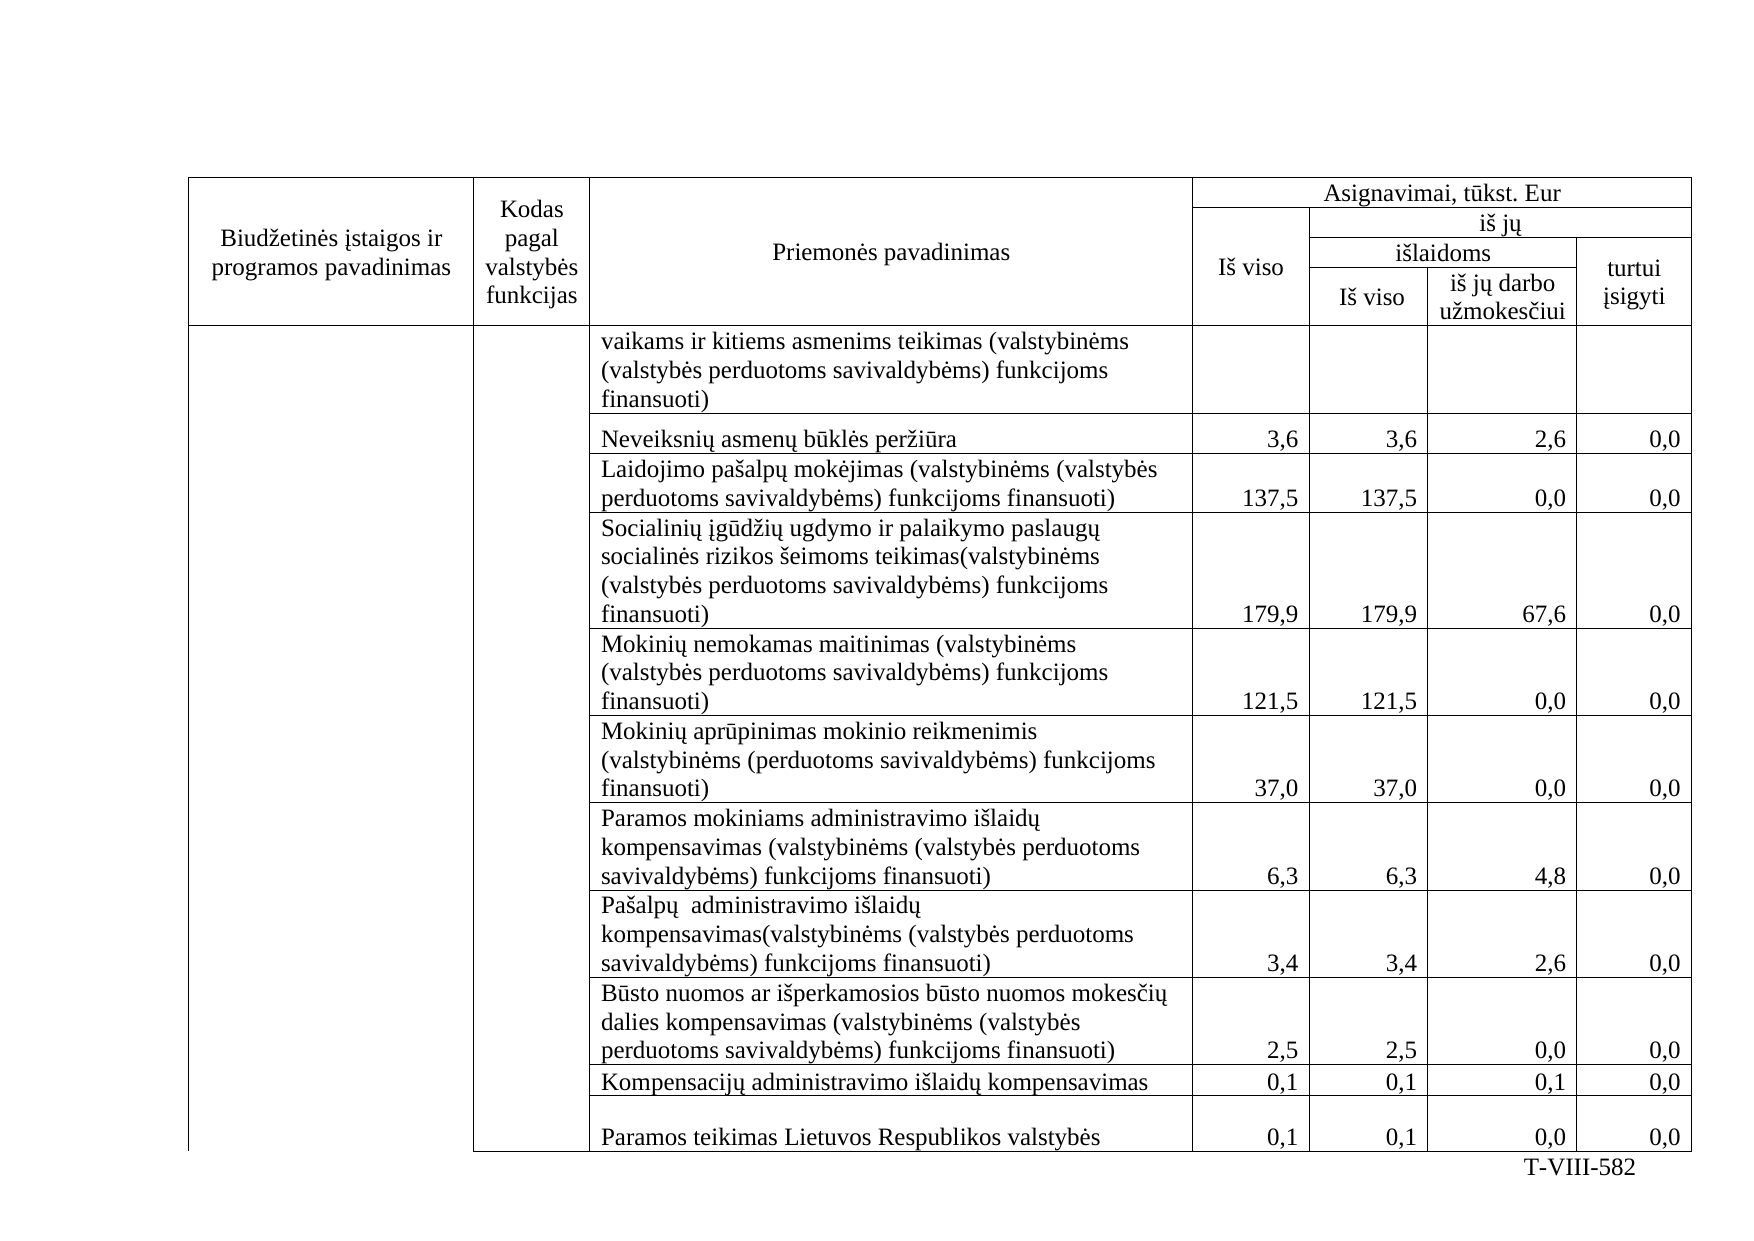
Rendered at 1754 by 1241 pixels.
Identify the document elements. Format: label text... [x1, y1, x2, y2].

table_cell 0,0 [1577, 978, 1691, 1064]
table_cell [189, 802, 473, 889]
table_header Biudžetinės įstaigos ir programos pavadinimas [189, 178, 473, 325]
table_cell Laidojimo pašalpų mokėjimas (valstybinėms (valstybės perduotoms savivaldybėms) funkcijoms finansuoti) [590, 454, 1192, 512]
table_cell [189, 326, 473, 412]
table_cell [189, 413, 473, 453]
table_cell [189, 512, 473, 628]
table_cell 0,1 [1428, 1065, 1576, 1095]
table_cell iš jų [1310, 208, 1691, 237]
table_cell 0,0 [1577, 629, 1691, 715]
table_cell Mokinių aprūpinimas mokinio reikmenimis (valstybinėms (perduotoms savivaldybėms) funkcijoms finansuoti) [590, 716, 1192, 802]
table_cell Paramos mokiniams administravimo išlaidų kompensavimas (valstybinėms (valstybės perduotoms savivaldybėms) funkcijoms finansuoti) [590, 803, 1192, 889]
table_cell 0,1 [1310, 1096, 1427, 1151]
table_cell [1193, 326, 1309, 412]
table_cell 0,1 [1193, 1065, 1309, 1095]
table_cell turtui įsigyti [1577, 238, 1691, 325]
table_cell 2,5 [1193, 978, 1309, 1064]
table_cell 0,0 [1577, 803, 1691, 889]
table_cell [189, 628, 473, 715]
table_cell Neveiksnių asmenų būklės peržiūra [590, 414, 1192, 453]
table_cell Iš viso [1310, 268, 1427, 325]
table_cell 0,1 [1193, 1096, 1309, 1151]
table_cell 0,0 [1428, 1096, 1576, 1151]
table_cell 0,1 [1310, 1065, 1427, 1095]
table_header Kodas pagal valstybės funkcijas [474, 178, 589, 325]
table_cell 2,6 [1428, 891, 1576, 977]
table_cell 67,6 [1428, 513, 1576, 628]
table_cell 0,0 [1428, 629, 1576, 715]
table_cell Būsto nuomos ar išperkamosios būsto nuomos mokesčių dalies kompensavimas (valstybinėms (valstybės perduotoms savivaldybėms) funkcijoms finansuoti) [590, 978, 1192, 1064]
table_cell 0,0 [1577, 1096, 1691, 1151]
table_cell 121,5 [1310, 629, 1427, 715]
table_cell 6,3 [1193, 803, 1309, 889]
table_cell 0,0 [1577, 1065, 1691, 1095]
table_cell 2,5 [1310, 978, 1427, 1064]
table_cell [189, 1064, 473, 1095]
table_header Asignavimai, tūkst. Eur [1193, 178, 1691, 207]
table_cell 137,5 [1193, 454, 1309, 512]
table_cell 0,0 [1577, 454, 1691, 512]
table_cell 121,5 [1193, 629, 1309, 715]
table_cell [189, 715, 473, 802]
table_cell [189, 453, 473, 512]
table_cell 2,6 [1428, 414, 1576, 453]
table_cell Iš viso [1193, 208, 1309, 325]
table_cell Mokinių nemokamas maitinimas (valstybinėms (valstybės perduotoms savivaldybėms) funkcijoms finansuoti) [590, 629, 1192, 715]
table_cell [1577, 326, 1691, 412]
table_cell 3,6 [1193, 414, 1309, 453]
table_cell vaikams ir kitiems asmenims teikimas (valstybinėms (valstybės perduotoms savivaldybėms) funkcijoms finansuoti) [590, 326, 1192, 412]
table_cell 3,6 [1310, 414, 1427, 453]
table_cell [1310, 326, 1427, 412]
table_cell 3,4 [1310, 891, 1427, 977]
table_cell [189, 977, 473, 1064]
table_cell iš jų darbo užmokesčiui [1428, 268, 1576, 325]
table_cell 0,0 [1428, 716, 1576, 802]
table_cell Socialinių įgūdžių ugdymo ir palaikymo paslaugų socialinės rizikos šeimoms teikimas(valstybinėms (valstybės perduotoms savivaldybėms) funkcijoms finansuoti) [590, 513, 1192, 628]
table_cell 0,0 [1577, 414, 1691, 453]
table_cell [189, 890, 473, 977]
table_cell 6,3 [1310, 803, 1427, 889]
table_cell 179,9 [1310, 513, 1427, 628]
table_cell 0,0 [1428, 454, 1576, 512]
table_cell 0,0 [1428, 978, 1576, 1064]
table_cell Pašalpų administravimo išlaidų kompensavimas(valstybinėms (valstybės perduotoms savivaldybėms) funkcijoms finansuoti) [590, 891, 1192, 977]
table_cell [189, 1095, 473, 1151]
table_cell 4,8 [1428, 803, 1576, 889]
table_cell [474, 326, 589, 1151]
table_cell 0,0 [1577, 513, 1691, 628]
table_cell Paramos teikimas Lietuvos Respublikos valstybės [590, 1096, 1192, 1151]
table_cell 37,0 [1193, 716, 1309, 802]
table_cell 179,9 [1193, 513, 1309, 628]
table_cell 0,0 [1577, 891, 1691, 977]
table_cell [1428, 326, 1576, 412]
table_cell 0,0 [1577, 716, 1691, 802]
table_cell 3,4 [1193, 891, 1309, 977]
table_header Priemonės pavadinimas [590, 178, 1192, 325]
table_cell 137,5 [1310, 454, 1427, 512]
table_cell Kompensacijų administravimo išlaidų kompensavimas [590, 1065, 1192, 1095]
table_cell išlaidoms [1310, 238, 1576, 267]
table_cell 37,0 [1310, 716, 1427, 802]
